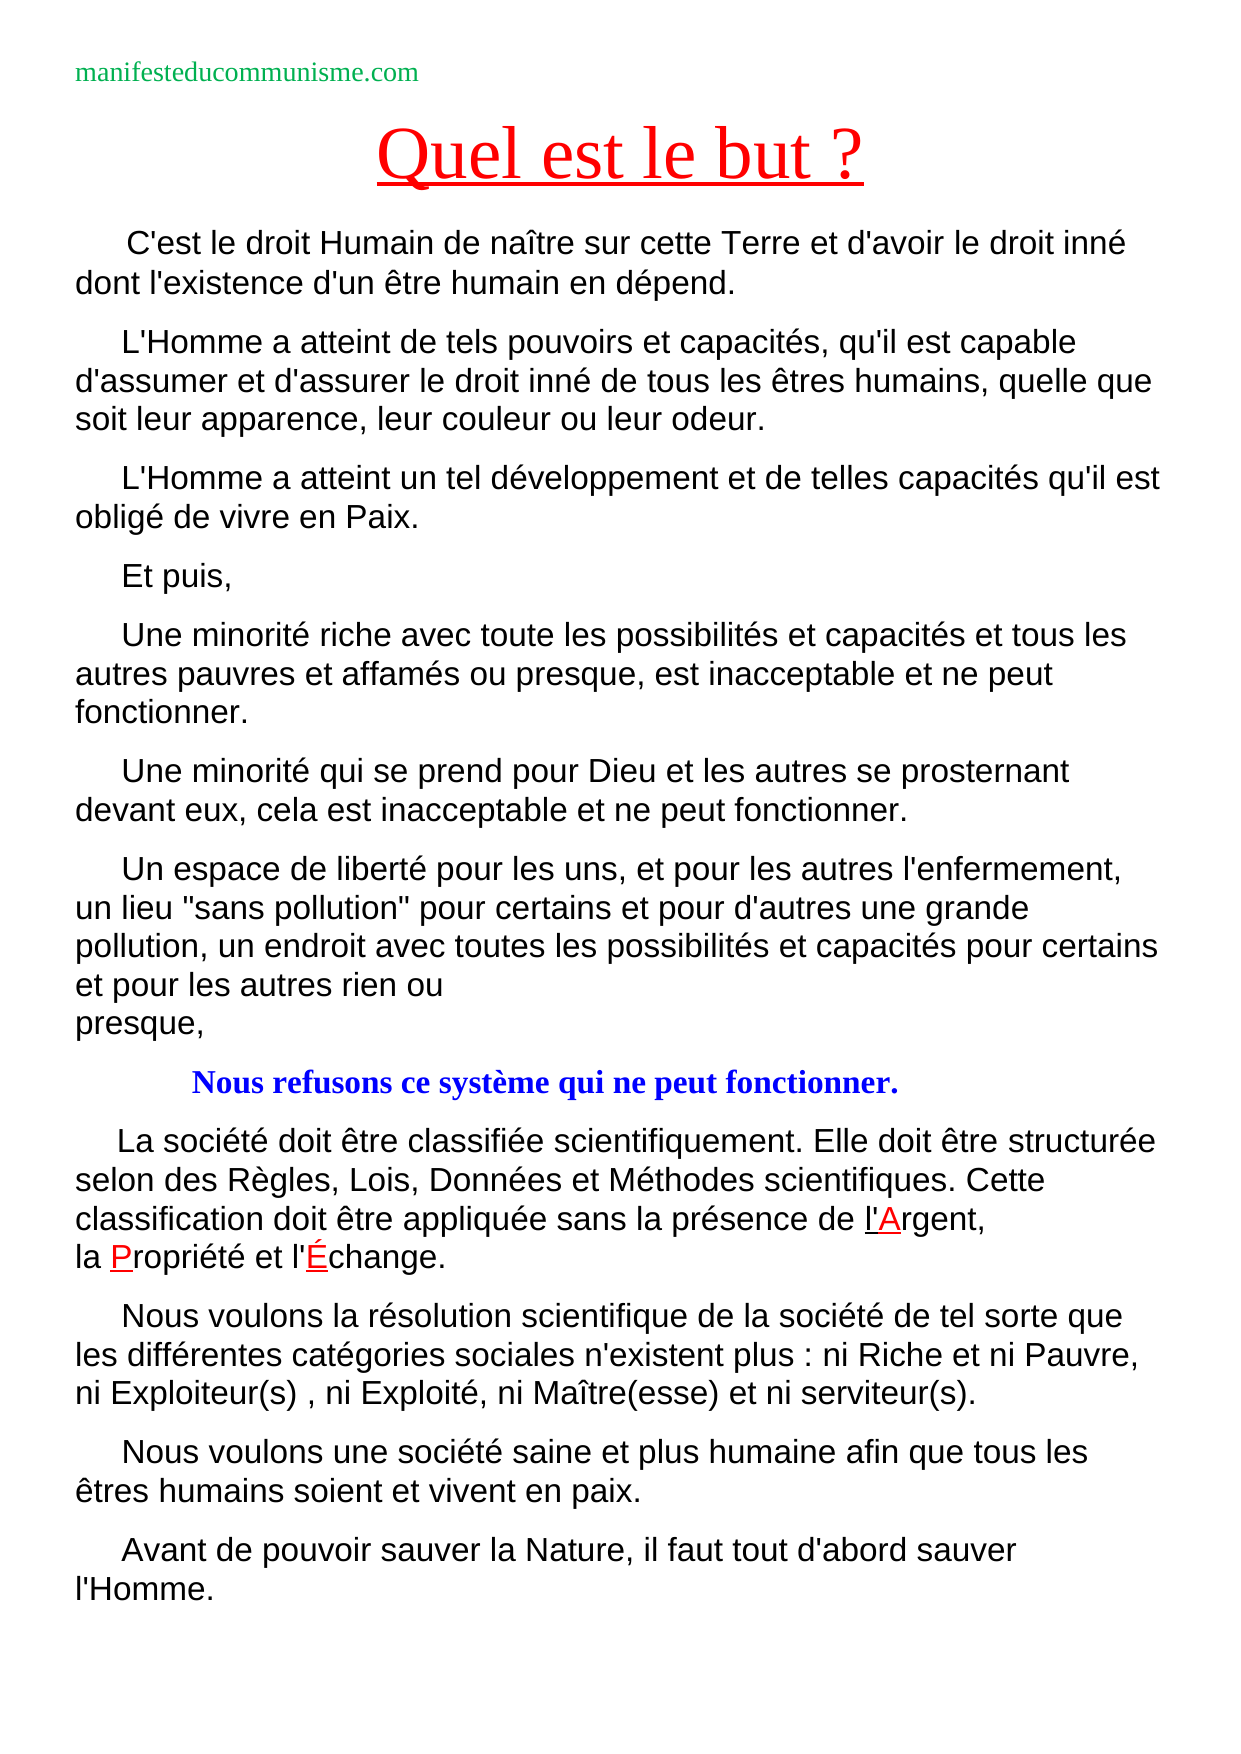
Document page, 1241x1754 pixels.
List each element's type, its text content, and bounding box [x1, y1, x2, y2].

text Et puis, [75, 556, 1165, 594]
text L'Homme a atteint de tels pouvoirs et capacités, qu'il est capable d'assumer et d'assurer le droit inné de tous les êtres humains, quelle que soit leur apparence, leur couleur ou leur odeur. [75, 322, 1165, 438]
text Nous refusons ce système qui ne peut fonctionner. [75, 1062, 1165, 1101]
text Avant de pouvoir sauver la Nature, il faut tout d'abord sauver l'Homme. [75, 1530, 1165, 1607]
text Quel est le but ? [75, 108, 1165, 194]
text manifesteducommunisme.com [75, 55, 1165, 87]
text L'Homme a atteint un tel développement et de telles capacités qu'il est obligé de vivre en Paix. [75, 458, 1165, 535]
text Nous voulons une société saine et plus humaine afin que tous les êtres humains soient et vivent en paix. [75, 1432, 1165, 1509]
text Un espace de liberté pour les uns, et pour les autres l'enfermement, un lieu "sans pollution" pour certains et pour d'autres une grande pollution, un endroit avec toutes les possibilités et capacités pour certains et pour les autres rien ou presque, [75, 849, 1165, 1042]
text La société doit être classifiée scientifiquement. Elle doit être structurée selon des Règles, Lois, Données et Méthodes scientifiques. Cette classification doit être appliquée sans la présence de l'Argent, la Propriété et l'Échange. [75, 1122, 1165, 1275]
text Nous voulons la résolution scientifique de la société de tel sorte que les différentes catégories sociales n'existent plus : ni Riche et ni Pauvre, ni Exploiteur(s) , ni Exploité, ni Maître(esse) et ni serviteur(s). [75, 1296, 1165, 1412]
text Une minorité riche avec toute les possibilités et capacités et tous les autres pauvres et affamés ou presque, est inacceptable et ne peut fonctionner. [75, 615, 1165, 731]
text Une minorité qui se prend pour Dieu et les autres se prosternant devant eux, cela est inacceptable et ne peut fonctionner. [75, 752, 1165, 828]
text C'est le droit Humain de naître sur cette Terre et d'avoir le droit inné dont l'existence d'un être humain en dépend. [75, 215, 1165, 301]
